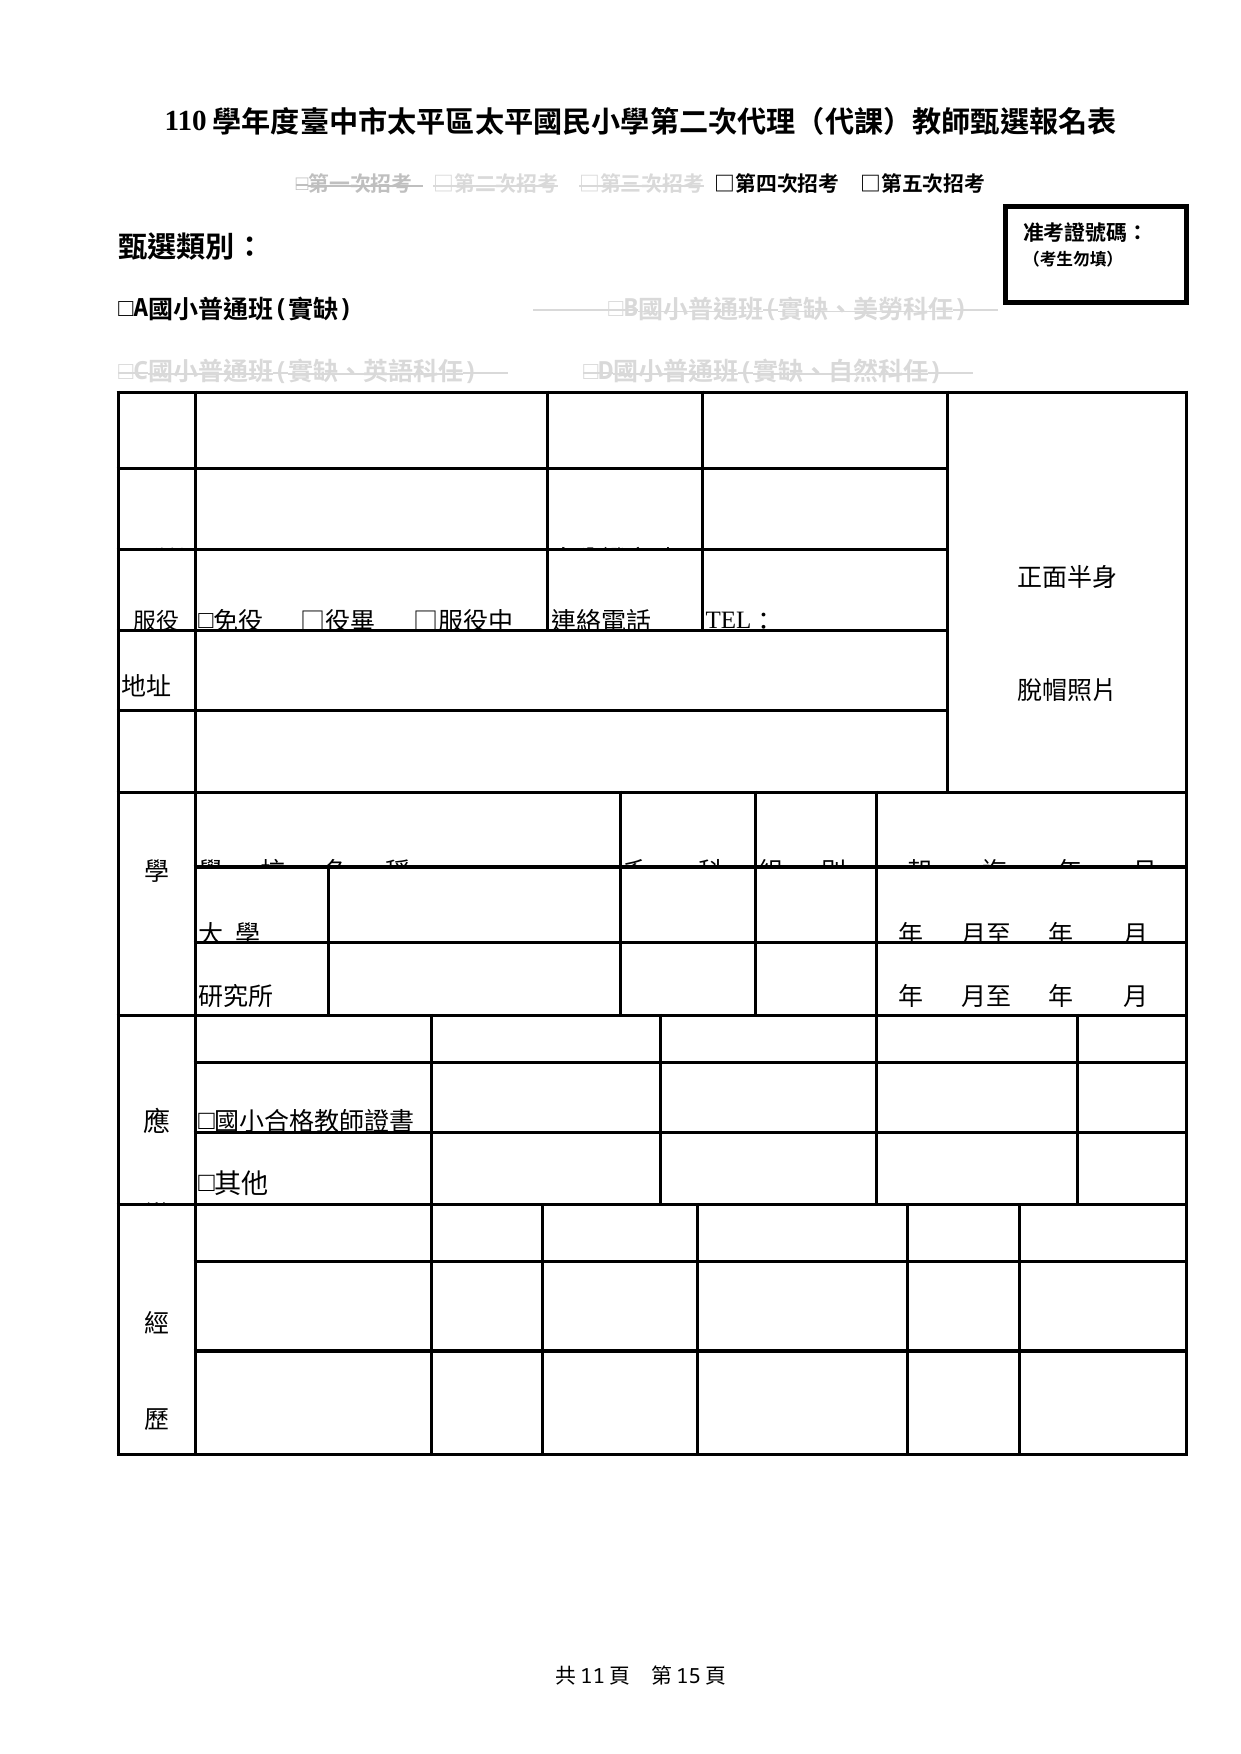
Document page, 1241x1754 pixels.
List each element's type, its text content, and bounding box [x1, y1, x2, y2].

table_cell [544, 1353, 696, 1453]
table_header 姓 名 [120, 394, 194, 467]
table_cell [878, 1134, 1076, 1203]
table_cell 起 迄 年 月 [1021, 1206, 1185, 1260]
text 110學年度臺中市太平區太平國民小學第二次代理（代課）教師甄選報名表 [118, 78, 1162, 141]
table_cell 發 證 日 期 [662, 1017, 875, 1061]
table_cell 起 迄 年 月 [878, 794, 1185, 865]
table_cell [330, 944, 619, 1014]
table_cell TEL： 手機： [704, 551, 946, 629]
table_cell [433, 1064, 659, 1131]
table_cell [1021, 1353, 1185, 1453]
table_cell [197, 1353, 430, 1453]
table_cell 組 別 [757, 794, 875, 865]
table_cell 研究所 [197, 944, 327, 1014]
text □第一次招考 □第二次招考 □第三次招考 □第四次招考 □第五次招考 [118, 141, 1162, 203]
table_cell [757, 944, 875, 1014]
table_cell [909, 1353, 1018, 1453]
table_cell 曾服務之機關學校 [699, 1206, 906, 1260]
table_cell 起 迄 年 月 [544, 1206, 696, 1260]
table_cell [197, 1263, 430, 1349]
table_cell [197, 470, 546, 548]
table_cell □其他 [197, 1134, 430, 1203]
table_cell [757, 869, 875, 941]
table_cell [330, 869, 619, 941]
table_cell 學 校 名 稱 [197, 794, 619, 865]
table_cell [622, 944, 754, 1014]
table_cell [909, 1263, 1018, 1349]
table_header [197, 394, 546, 467]
table_header 年 月 日 [704, 394, 946, 467]
table_cell 發 證 機 關 [878, 1017, 1076, 1061]
text 准考證號碼： [1023, 216, 1169, 246]
table_cell [433, 1134, 659, 1203]
table_cell 證 書 字 號 [433, 1017, 659, 1061]
table_cell 職 稱 [909, 1206, 1018, 1260]
table_cell 曾服務之機關學校 [197, 1206, 430, 1260]
table_cell 經 歷 [120, 1206, 194, 1453]
table_cell 類 別 [197, 1017, 430, 1061]
text （考生勿填） [1023, 246, 1169, 270]
text 甄選類別： [118, 203, 1162, 266]
table_cell 大 學 [197, 869, 327, 941]
table_cell 電子郵件 [120, 712, 194, 791]
table_cell [433, 1263, 541, 1349]
table_cell 應 繳 驗 證 件 [120, 1017, 194, 1203]
table_cell 備註 [1079, 1017, 1185, 1061]
table_cell □國小合格教師證書 [197, 1064, 430, 1131]
table_header 出生年月日 [549, 394, 701, 467]
table_cell [704, 470, 946, 548]
table_cell 年 月至 年 月 [878, 944, 1185, 1014]
table_cell [197, 712, 946, 791]
table_cell [1079, 1064, 1185, 1131]
table_cell [878, 1064, 1076, 1131]
table_cell [699, 1353, 906, 1453]
text □A國小普通班(實缺) □B國小普通班(實缺、美勞科任) [118, 266, 1162, 328]
table_cell [622, 869, 754, 941]
table_header 正面半身 脫帽照片 [949, 394, 1185, 791]
table_cell [1021, 1263, 1185, 1349]
table_cell 地址 [120, 632, 194, 708]
table_cell 年 月至 年 月 [878, 869, 1185, 941]
table_cell [544, 1263, 696, 1349]
table_cell □免役 □役畢 □服役中 [197, 551, 546, 629]
table_cell [699, 1263, 906, 1349]
table_cell 連絡電話 [549, 551, 701, 629]
table_cell 系 科 [622, 794, 754, 865]
table_cell 身分證字號 [549, 470, 701, 548]
table_cell [433, 1353, 541, 1453]
table_cell [1079, 1134, 1185, 1203]
table_cell 服役 情形 [120, 551, 194, 629]
table_cell 現職機關學校 [120, 470, 194, 548]
table_cell 職 稱 [433, 1206, 541, 1260]
table_cell 學 歷 [120, 794, 194, 1014]
text □C國小普通班(實缺、英語科任) □D國小普通班(實缺、自然科任) [118, 328, 1162, 391]
table_cell [197, 632, 946, 708]
text 甄選類別： [1008, 209, 1184, 300]
table_cell [662, 1134, 875, 1203]
table_cell [662, 1064, 875, 1131]
